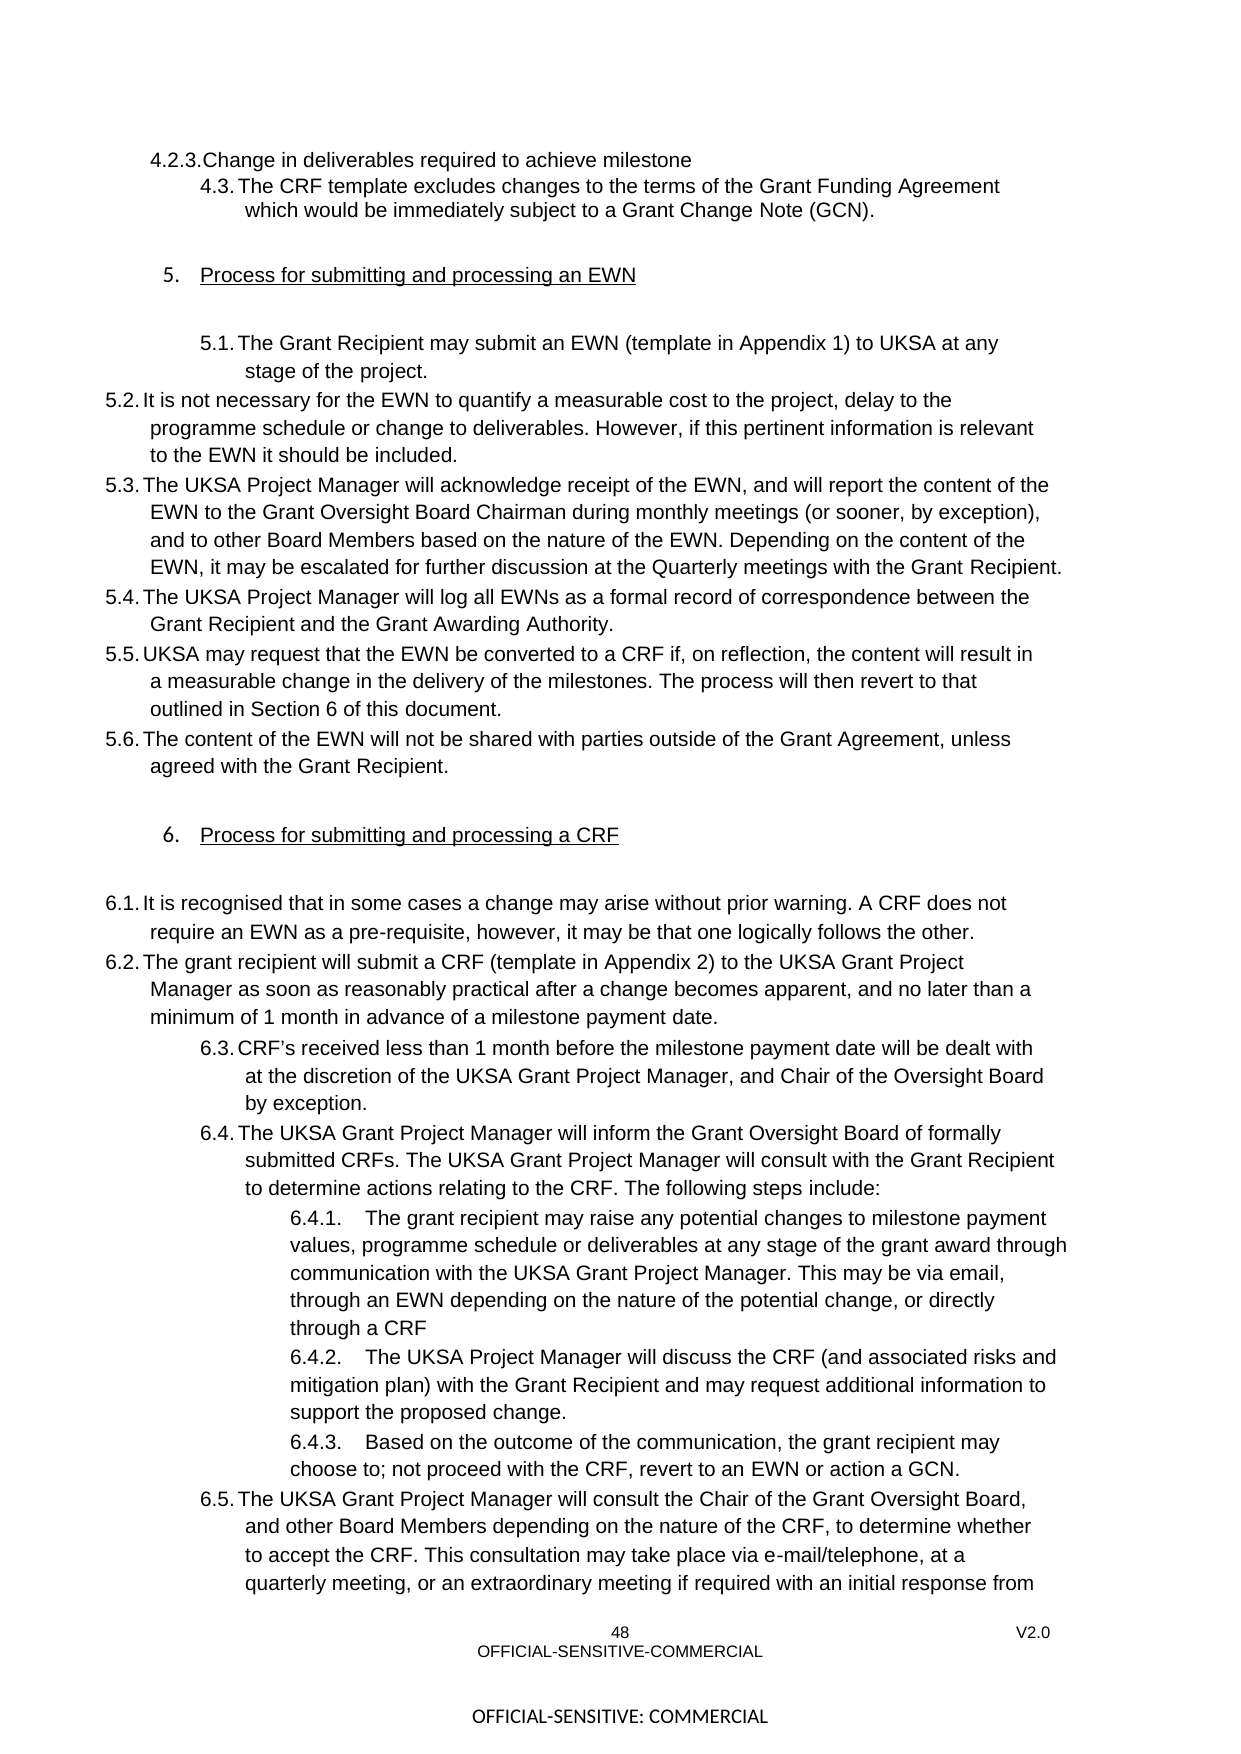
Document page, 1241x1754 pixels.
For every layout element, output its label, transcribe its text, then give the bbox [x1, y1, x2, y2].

list The Grant Recipient may submit an EWN (template in Appendix 1) to UKSA at any stage of the project. [200, 331, 1053, 382]
list It is not necessary for the EWN to quantify a measurable cost to the project, delay to the programme schedule or change to deliverables. However, if this pertinent information is relevant to the EWN it should be included. [105, 388, 1050, 467]
list Based on the outcome of the communication, the grant recipient may choose to; not proceed with the CRF, revert to an EWN or action a GCN. [290, 1429, 1057, 1481]
list The UKSA Grant Project Manager will inform the Grant Oversight Board of formally submitted CRFs. The UKSA Grant Project Manager will consult with the Grant Recipient to determine actions relating to the CRF. The following steps include: [200, 1121, 1065, 1200]
list CRF’s received less than 1 month before the milestone payment date will be dealt with at the discretion of the UKSA Grant Project Manager, and Chair of the Oversight Board by exception. [200, 1036, 1051, 1115]
list The grant recipient will submit a CRF (template in Appendix 2) to the UKSA Grant Project Manager as soon as reasonably practical after a change becomes apparent, and no later than a minimum of 1 month in advance of a milestone payment date. [105, 949, 1042, 1028]
list The UKSA Grant Project Manager will consult the Chair of the Grant Oversight Board, and other Board Members depending on the nature of the CRF, to determine whether to accept the CRF. This consultation may take place via e‐mail/telephone, at a quarterly meeting, or an extraordinary meeting if required with an initial response from [200, 1487, 1044, 1594]
list UKSA may request that the EWN be converted to a CRF if, on reflection, the content will result in a measurable change in the delivery of the milestones. The process will then revert to that outlined in Section 6 of this document. [105, 642, 1037, 721]
list The CRF template excludes changes to the terms of the Grant Funding Agreement which would be immediately subject to a Grant Change Note (GCN). [200, 174, 1040, 222]
list The content of the EWN will not be shared with parties outside of the Grant Agreement, unless agreed with the Grant Recipient. [105, 726, 1036, 778]
list Process for submitting and processing a CRF [162, 821, 1090, 849]
list It is recognised that in some cases a change may arise without prior warning. A CRF does not require an EWN as a pre‐requisite, however, it may be that one logically follows the other. [105, 891, 1048, 944]
list Change in deliverables required to achieve milestone [150, 148, 1086, 172]
list The grant recipient may raise any potential changes to milestone payment values, programme schedule or deliverables at any stage of the grant award through communication with the UKSA Grant Project Manager. This may be via email, through an EWN depending on the nature of the potential change, or directly through a CRF [290, 1205, 1071, 1339]
list The UKSA Project Manager will discuss the CRF (and associated risks and mitigation plan) with the Grant Recipient and may request additional information to support the proposed change. [290, 1345, 1069, 1424]
list The UKSA Project Manager will log all EWNs as a formal record of correspondence between the Grant Recipient and the Grant Awarding Authority. [105, 585, 1065, 636]
list Process for submitting and processing an EWN [162, 261, 1090, 289]
list The UKSA Project Manager will acknowledge receipt of the EWN, and will report the content of the EWN to the Grant Oversight Board Chairman during monthly meetings (or sooner, by exception), and to other Board Members based on the nature of the EWN. Depending on the content of the EWN, it may be escalated for further discussion at the Quarterly meetings with the Grant Recipient. [105, 473, 1075, 579]
